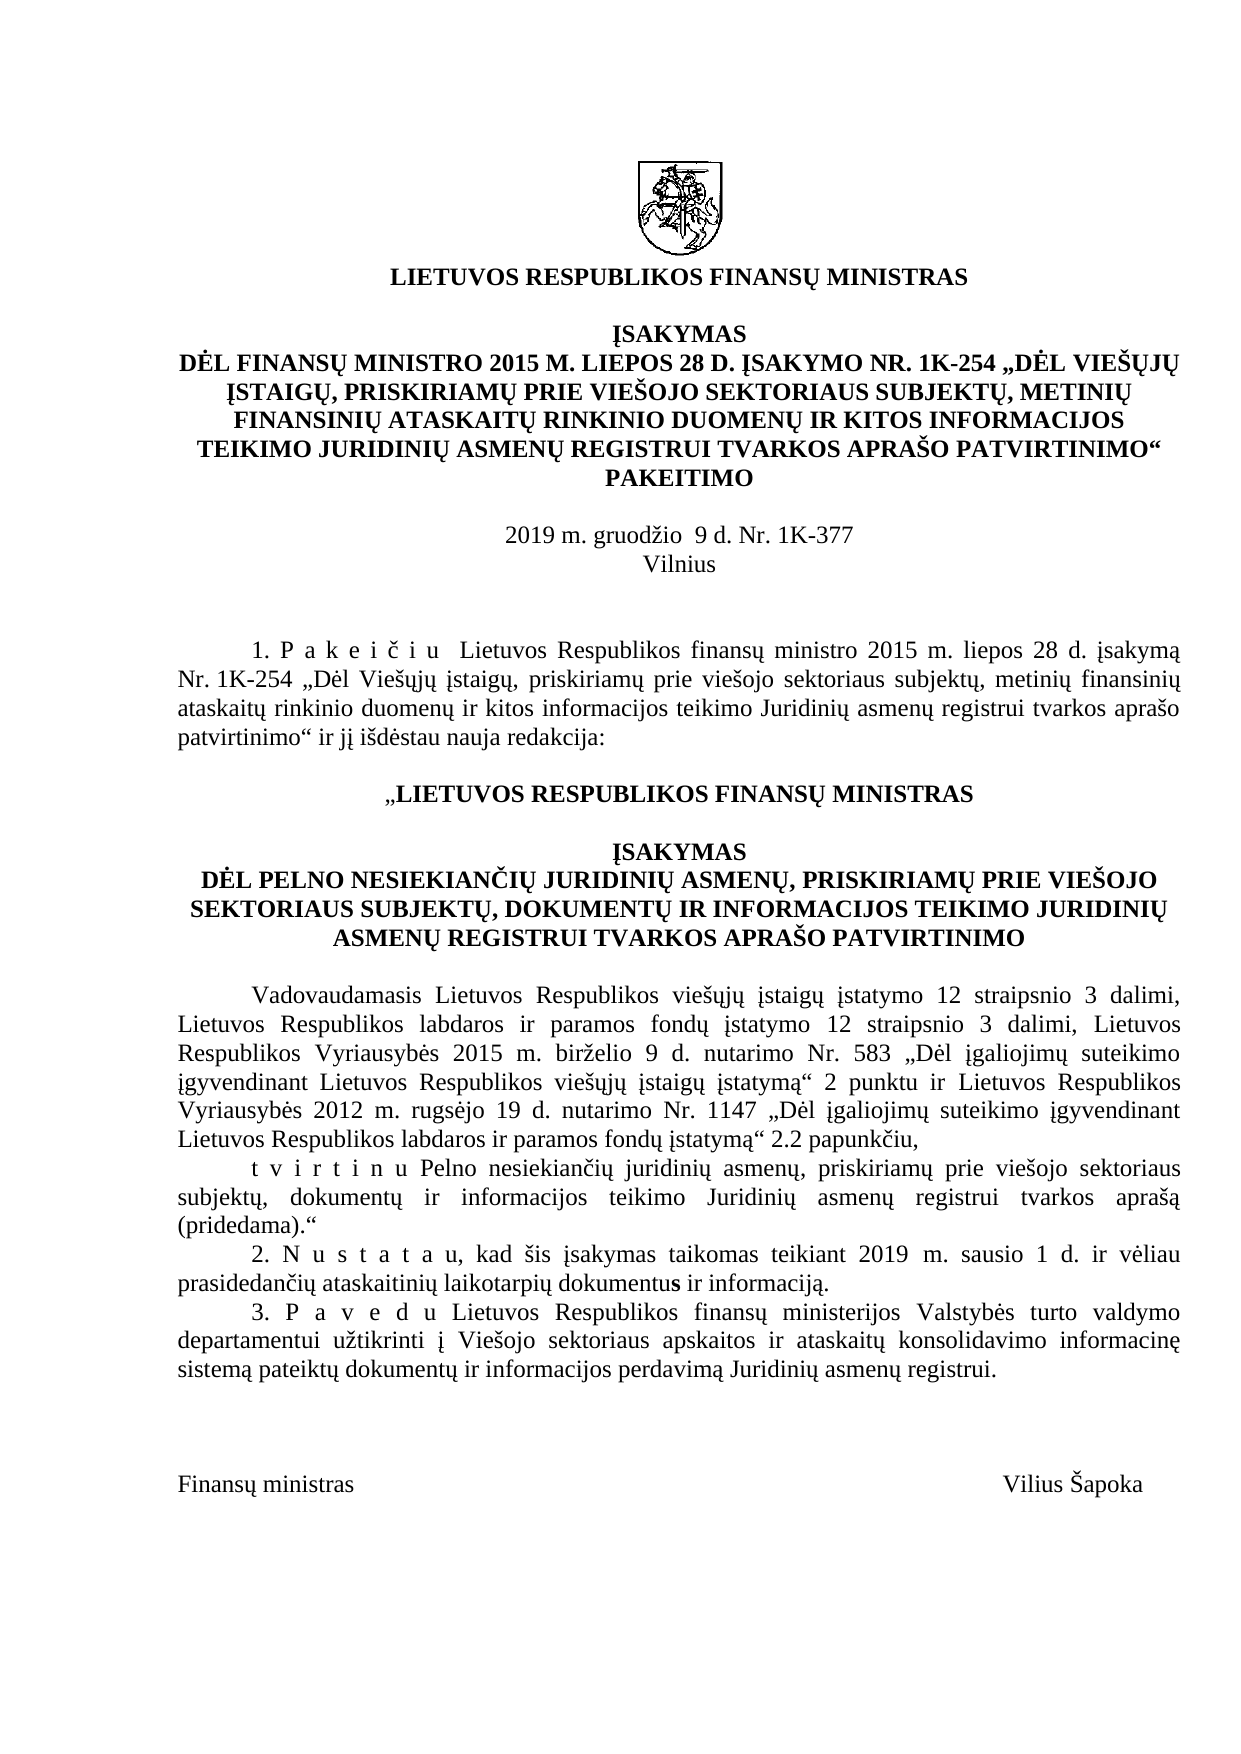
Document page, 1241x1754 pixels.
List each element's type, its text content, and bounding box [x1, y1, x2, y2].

text DĖL FINANSŲ MINISTRO 2015 M. LIEPOS 28 D. ĮSAKYMO NR. 1K-254 „DĖL VIEŠŲJŲ ĮSTAIGŲ, PRISKIRIAMŲ PRIE VIEŠOJO SEKTORIAUS SUBJEKTŲ, METINIŲ FINANSINIŲ ATASKAITŲ RINKINIO DUOMENŲ IR KITOS INFORMACIJOS TEIKIMO JURIDINIŲ ASMENŲ REGISTRUI TVARKOS APRAŠO PATVIRTINIMO“ PAKEITIMO [177, 348, 1181, 492]
text Vadovaudamasis Lietuvos Respublikos viešųjų įstaigų įstatymo 12 straipsnio 3 dalimi, Lietuvos Respublikos labdaros ir paramos fondų įstatymo 12 straipsnio 3 dalimi, Lietuvos Respublikos Vyriausybės 2015 m. birželio 9 d. nutarimo Nr. 583 „Dėl įgaliojimų suteikimo įgyvendinant Lietuvos Respublikos viešųjų įstaigų įstatymą“ 2 punktu ir Lietuvos Respublikos Vyriausybės 2012 m. rugsėjo 19 d. nutarimo Nr. 1147 „Dėl įgaliojimų suteikimo įgyvendinant Lietuvos Respublikos labdaros ir paramos fondų įstatymą“ 2.2 papunkčiu, [177, 980, 1181, 1153]
text ĮSAKYMAS [177, 319, 1181, 348]
text Vilnius [177, 549, 1181, 578]
text 3. P a v e d u Lietuvos Respublikos finansų ministerijos Valstybės turto valdymo departamentui užtikrinti į Viešojo sektoriaus apskaitos ir ataskaitų konsolidavimo informacinę sistemą pateiktų dokumentų ir informacijos perdavimą Juridinių asmenų registrui. [177, 1297, 1181, 1383]
text Finansų ministras Vilius Šapoka [177, 1469, 1181, 1498]
text 1. Pakeičiu Lietuvos Respublikos finansų ministro 2015 m. liepos 28 d. įsakymą Nr. 1K-254 „Dėl Viešųjų įstaigų, priskiriamų prie viešojo sektoriaus subjektų, metinių finansinių ataskaitų rinkinio duomenų ir kitos informacijos teikimo Juridinių asmenų registrui tvarkos aprašo patvirtinimo“ ir jį išdėstau nauja redakcija: [177, 635, 1181, 750]
text LIETUVOS RESPUBLIKOS FINANSŲ MINISTRAS [177, 262, 1181, 290]
text „LIETUVOS RESPUBLIKOS FINANSŲ MINISTRAS [177, 779, 1181, 808]
text 2. N u s t a t a u, kad šis įsakymas taikomas teikiant 2019 m. sausio 1 d. ir vėliau prasidedančių ataskaitinių laikotarpių dokumentus ir informaciją. [177, 1239, 1181, 1297]
text ĮSAKYMAS [177, 837, 1181, 865]
text 2019 m. gruodžio 9 d. Nr. 1K-377 [177, 520, 1181, 549]
text t v i r t i n u Pelno nesiekiančių juridinių asmenų, priskiriamų prie viešojo sektoriaus subjektų, dokumentų ir informacijos teikimo Juridinių asmenų registrui tvarkos aprašą (pridedama).“ [177, 1153, 1181, 1239]
text DĖL PELNO NESIEKIANČIŲ JURIDINIŲ ASMENŲ, PRISKIRIAMŲ PRIE VIEŠOJO SEKTORIAUS SUBJEKTŲ, DOKUMENTŲ IR INFORMACIJOS TEIKIMO JURIDINIŲ ASMENŲ REGISTRUI TVARKOS APRAŠO PATVIRTINIMO [177, 865, 1181, 952]
